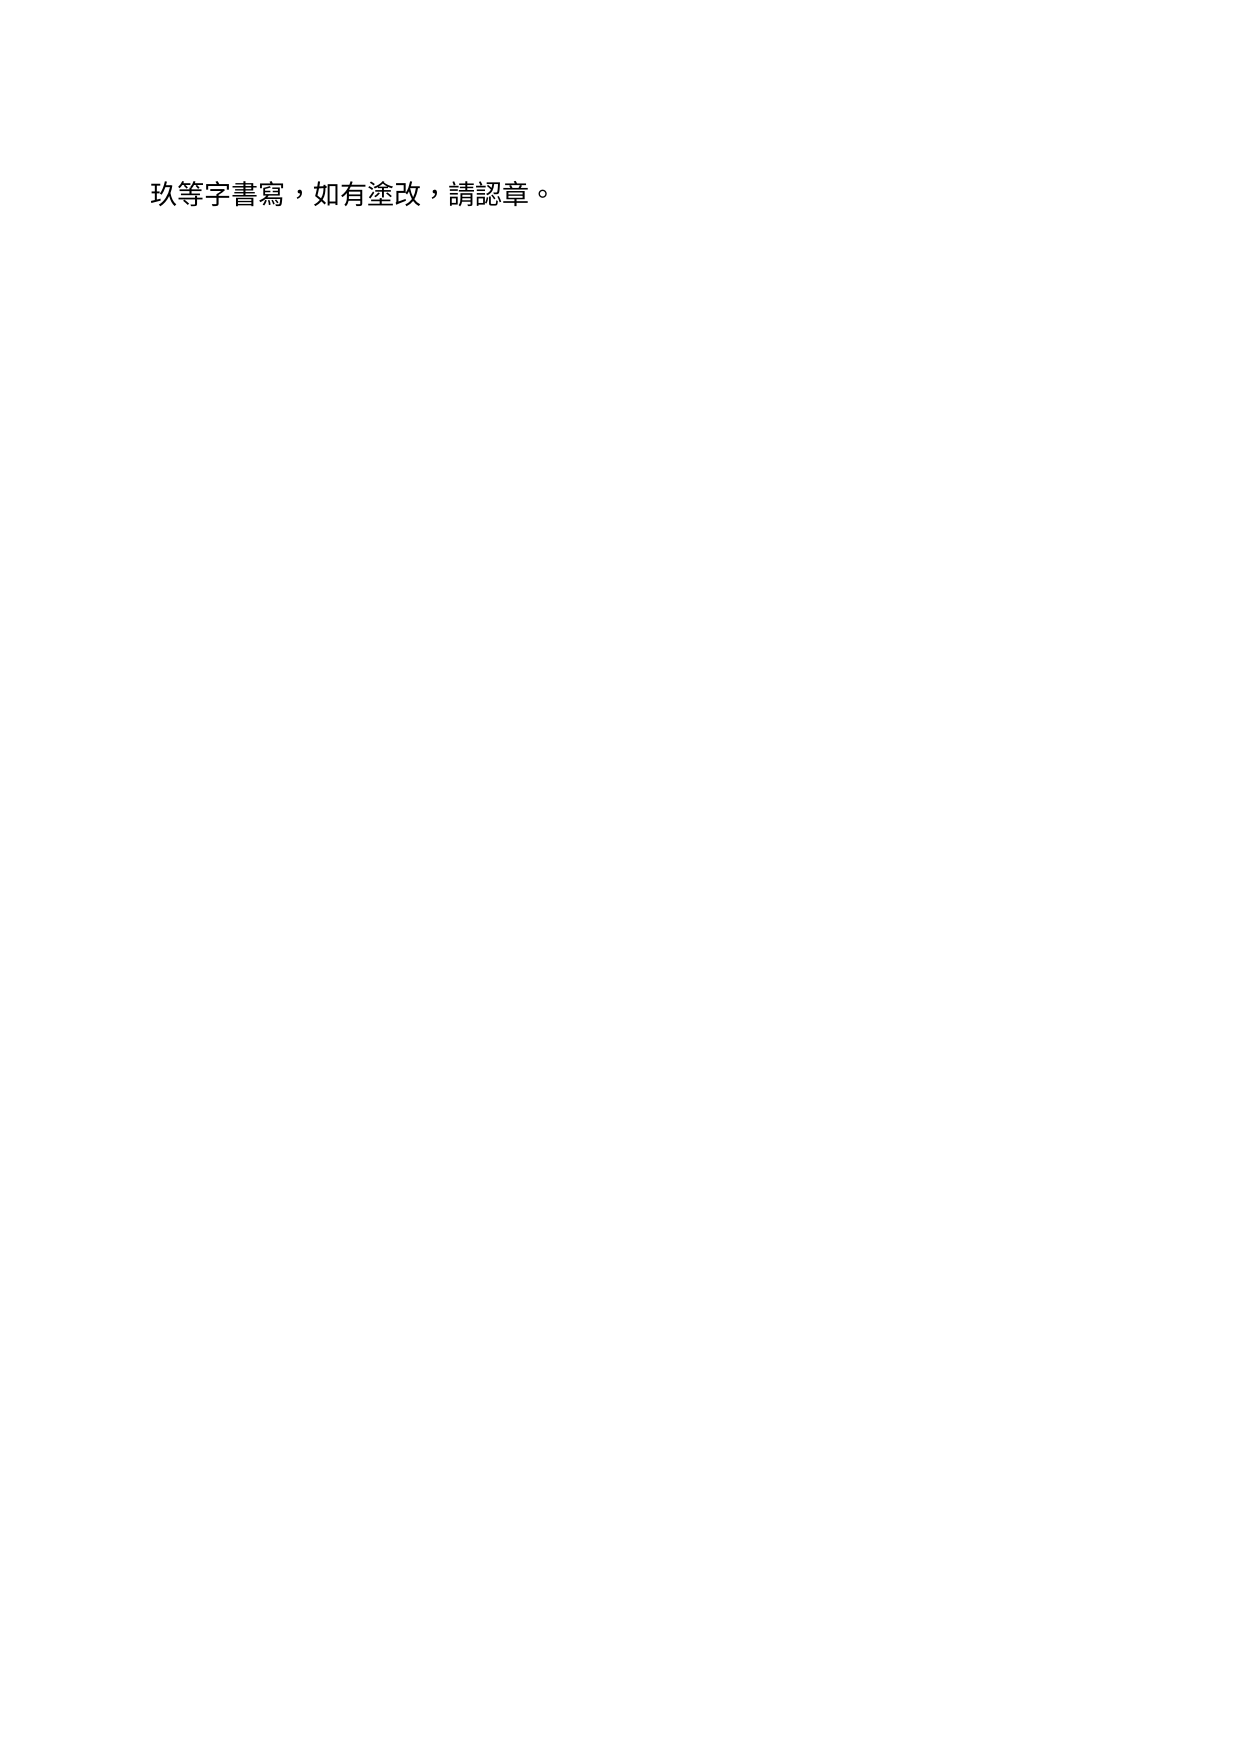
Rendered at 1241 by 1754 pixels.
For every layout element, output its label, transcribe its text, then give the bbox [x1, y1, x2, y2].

text 註：投標承購數量、投標金額請以中文大寫：零、壹、貳、參、肆、伍、陸、柒、捌、玖等字書寫，如有塗改，請認章。 [100, 173, 1122, 212]
